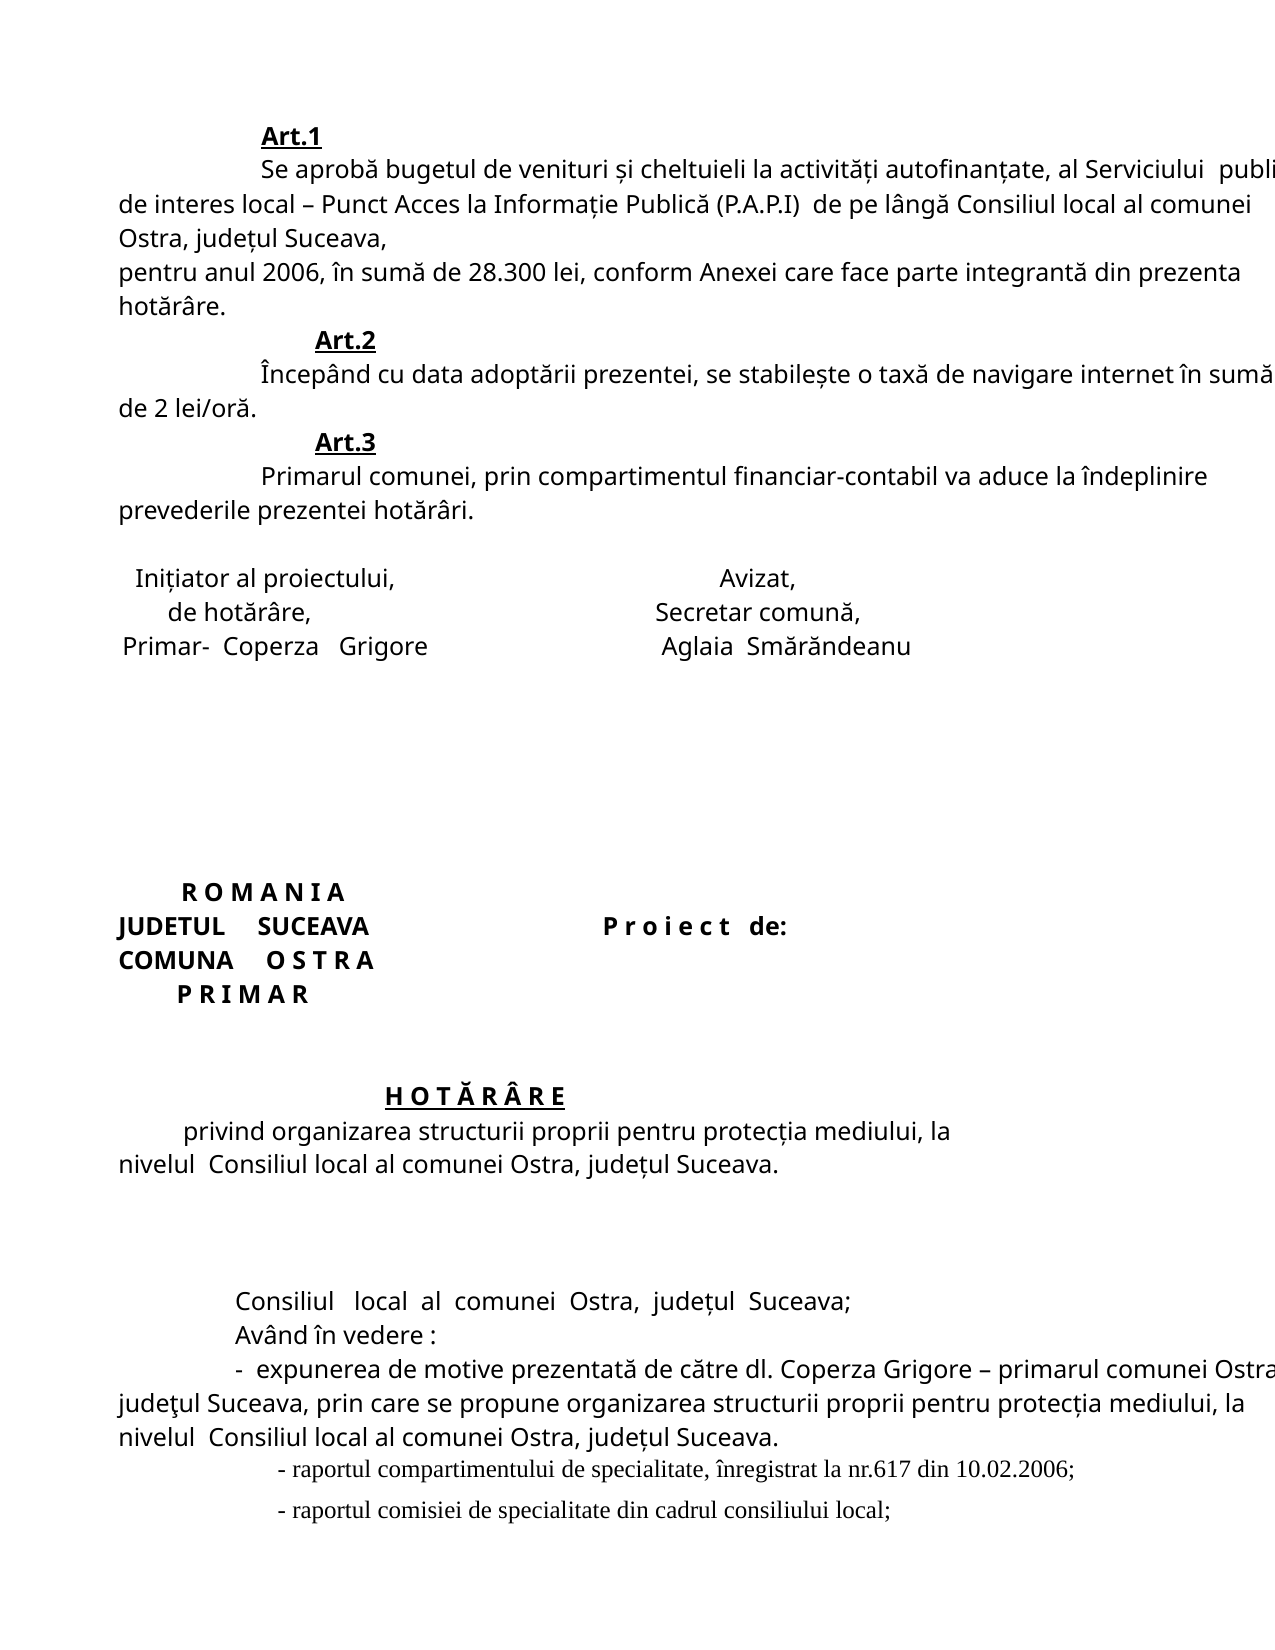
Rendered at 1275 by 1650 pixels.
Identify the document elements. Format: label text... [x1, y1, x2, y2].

text Art.2 [118, 322, 1275, 357]
text Se aprobă bugetul de venituri şi cheltuieli la activităţi autofinanţate, al Serviciului public de interes local – Punct Acces la Informaţie Publică (P.A.P.I) de pe lângă Consiliul local al comunei Ostra, judeţul Suceava, [118, 152, 1275, 254]
text Iniţiator al proiectului, Avizat, [44, 561, 1246, 595]
text R O M A N I A [118, 875, 1275, 909]
text Art.3 [118, 425, 1275, 459]
text privind organizarea structurii proprii pentru protecţia mediului, la [118, 1113, 1275, 1147]
text nivelul Consiliul local al comunei Ostra, judeţul Suceava. [118, 1147, 1275, 1181]
text Având în vedere : [118, 1317, 1275, 1352]
text de hotărâre, Secretar comună, [44, 595, 1246, 629]
text - expunerea de motive prezentată de către dl. Coperza Grigore – primarul comunei Ostra, judeţul Suceava, prin care se propune organizarea structurii proprii pentru protecţia mediului, la nivelul Consiliul local al comunei Ostra, judeţul Suceava. [118, 1352, 1275, 1454]
text - raportul comisiei de specialitate din cadrul consiliului local; [118, 1495, 1275, 1524]
text Primar- Coperza Grigore Aglaia Smărăndeanu [44, 629, 1246, 663]
text pentru anul 2006, în sumă de 28.300 lei, conform Anexei care face parte integrantă din prezenta hotărâre. [118, 254, 1275, 322]
subtitle P R I M A R [118, 977, 1275, 1011]
text H O T Ă R Â R E [118, 1079, 1275, 1113]
text Începând cu data adoptării prezentei, se stabileşte o taxă de navigare internet în sumă de 2 lei/oră. [118, 357, 1275, 425]
text Primarul comunei, prin compartimentul financiar-contabil va aduce la îndeplinire prevederile prezentei hotărâri. [118, 459, 1275, 527]
text JUDETUL SUCEAVA P r o i e c t de: [118, 909, 1275, 943]
text Art.1 [118, 118, 1275, 152]
text - raportul compartimentului de specialitate, înregistrat la nr.617 din 10.02.2006; [118, 1454, 1275, 1482]
text COMUNA O S T R A [118, 943, 1275, 977]
text Consiliul local al comunei Ostra, judeţul Suceava; [118, 1283, 1275, 1317]
